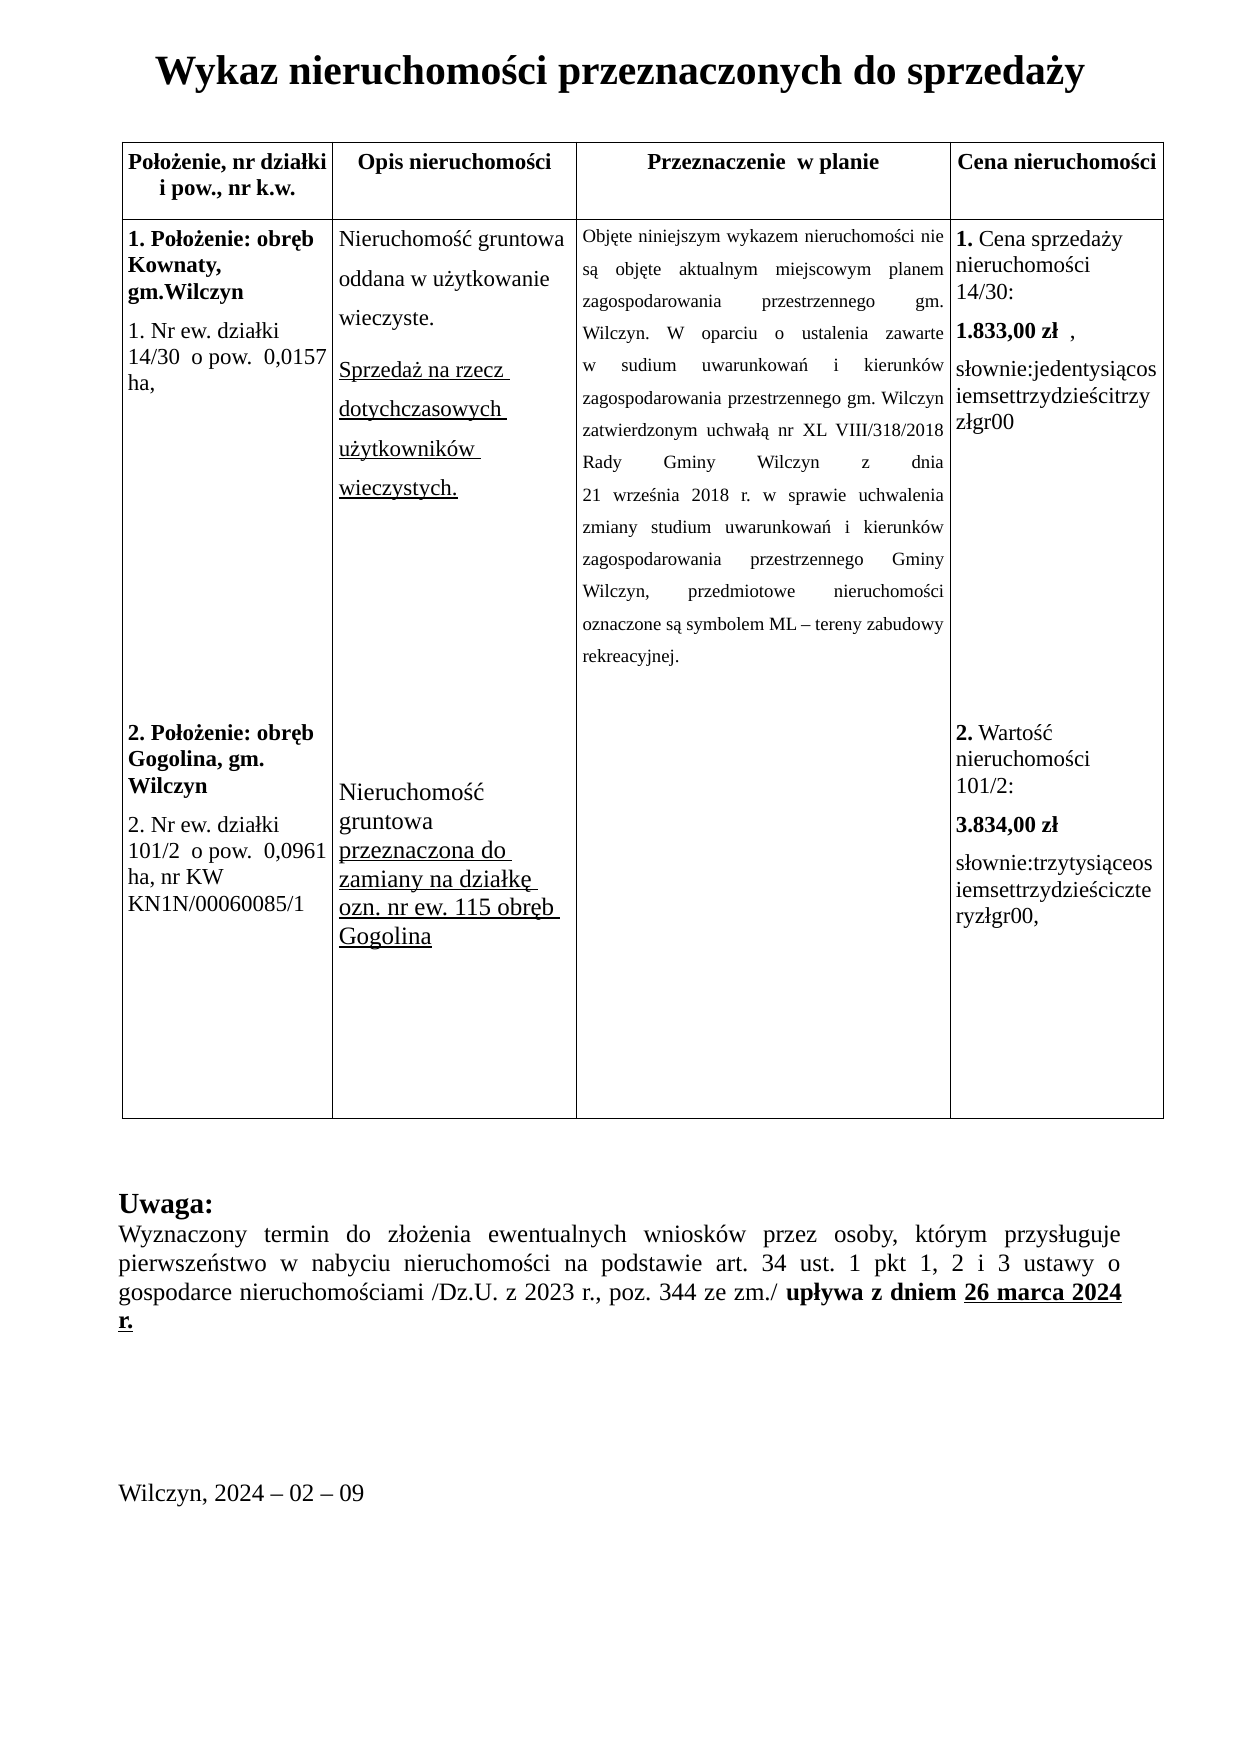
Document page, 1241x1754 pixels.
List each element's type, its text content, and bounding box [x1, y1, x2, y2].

table_cell Objęte niniejszym wykazem nieruchomości nie są objęte aktualnym miejscowym planem zagospodarowania przestrzennego gm. Wilczyn. W oparciu o ustalenia zawarte w sudium uwarunkowań i kierunków zagospodarowania przestrzennego gm. Wilczyn zatwierdzonym uchwałą nr XL VIII/318/2018 Rady Gminy Wilczyn z dnia 21 września 2018 r. w sprawie uchwalenia zmiany studium uwarunkowań i kierunków zagospodarowania przestrzennego Gminy Wilczyn, przedmiotowe nieruchomości oznaczone są symbolem ML – tereny zabudowy rekreacyjnej. [577, 220, 950, 1118]
table_cell 1. Położenie: obręb Kownaty, gm.Wilczyn 1. Nr ew. działki 14/30 o pow. 0,0157 ha, 2. Położenie: obręb Gogolina, gm. Wilczyn 2. Nr ew. działki 101/2 o pow. 0,0961 ha, nr KW KN1N/00060085/1 [123, 220, 332, 1118]
text Wilczyn, 2024 – 02 – 09 [118, 1478, 1122, 1507]
table_header Cena nieruchomości [951, 143, 1163, 219]
table_cell Nieruchomość gruntowa oddana w użytkowanie wieczyste. Sprzedaż na rzecz dotychczasowych użytkowników wieczystych. Nieruchomość gruntowa przeznaczona do zamiany na działkę ozn. nr ew. 115 obręb Gogolina [333, 220, 576, 1118]
text Uwaga: [118, 1186, 1122, 1219]
table_header Przeznaczenie w planie [577, 143, 950, 219]
table_cell 1. Cena sprzedaży nieruchomości 14/30: 1.833,00 zł , słownie:jedentysiącosiemsettrzydzieścitrzyzłgr00 2. Wartość nieruchomości 101/2: 3.834,00 zł słownie:trzytysiąceosiemsettrzydzieściczteryzłgr00, [951, 220, 1163, 1118]
table_header Opis nieruchomości [333, 143, 576, 219]
text Wykaz nieruchomości przeznaczonych do sprzedaży [118, 46, 1122, 94]
text Wyznaczony termin do złożenia ewentualnych wniosków przez osoby, którym przysługuje pierwszeństwo w nabyciu nieruchomości na podstawie art. 34 ust. 1 pkt 1, 2 i 3 ustawy o gospodarce nieruchomościami /Dz.U. z 2023 r., poz. 344 ze zm./ upływa z dniem 26 marca 2024 r. [118, 1219, 1122, 1334]
table_header Położenie, nr działki i pow., nr k.w. [123, 143, 332, 219]
